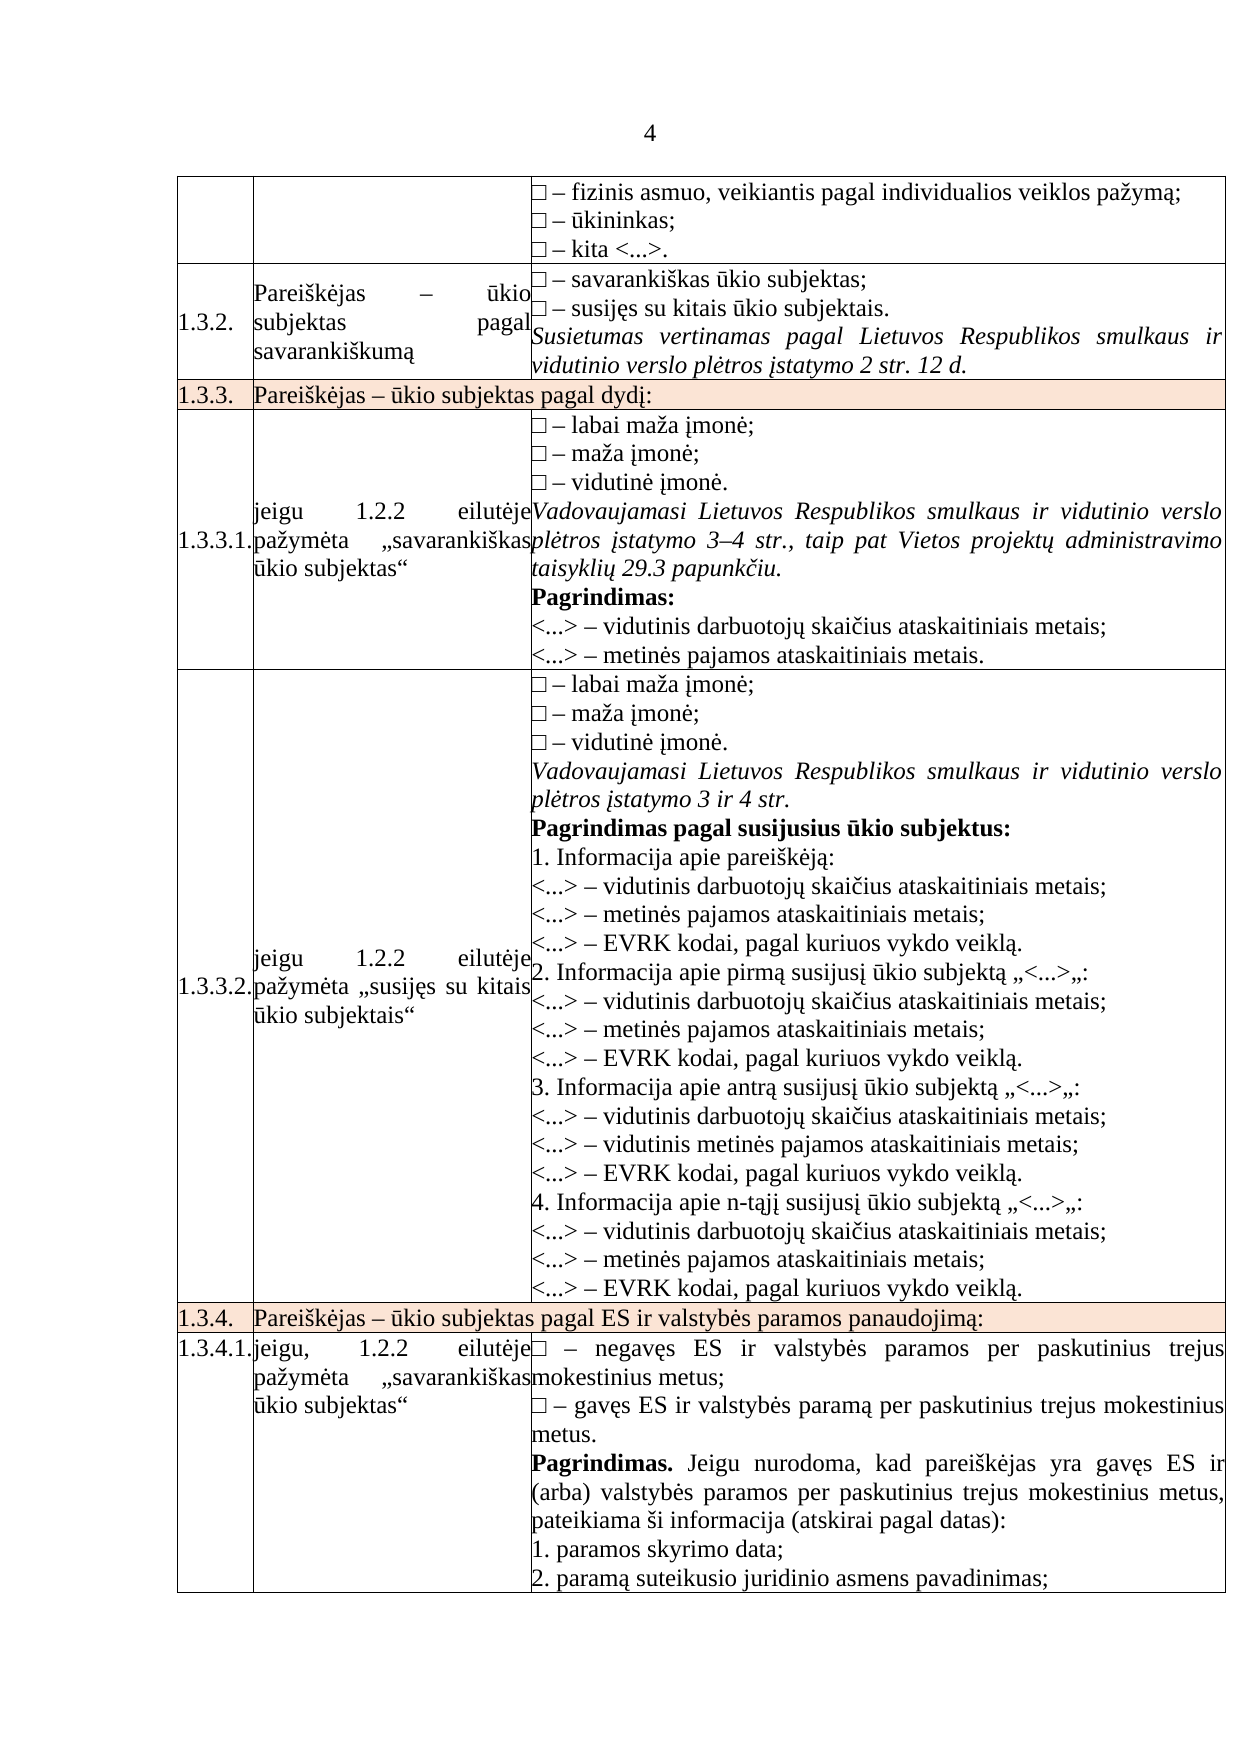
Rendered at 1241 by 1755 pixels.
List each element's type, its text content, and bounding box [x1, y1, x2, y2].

table_cell 1.3.4. [178, 1303, 253, 1332]
table_cell 1.3.2. [178, 264, 253, 379]
table_cell □ – negavęs ES ir valstybės paramos per paskutinius trejus mokestinius metus; □ – gavęs ES ir valstybės paramą per paskutinius trejus mokestinius metus. Pagrindimas. Jeigu nurodoma, kad pareiškėjas yra gavęs ES ir (arba) valstybės paramos per paskutinius trejus mokestinius metus, pateikiama ši informacija (atskirai pagal datas): 1. paramos skyrimo data; 2. paramą suteikusio juridinio asmens pavadinimas; [532, 1333, 1225, 1592]
table_cell jeigu, 1.2.2 eilutėje pažymėta „savarankiškas ūkio subjektas“ [254, 1333, 531, 1592]
table_cell jeigu 1.2.2 eilutėje pažymėta „susijęs su kitais ūkio subjektais“ [254, 670, 531, 1302]
table_cell □ – savarankiškas ūkio subjektas; □ – susijęs su kitais ūkio subjektais. Susietumas vertinamas pagal Lietuvos Respublikos smulkaus ir vidutinio verslo plėtros įstatymo 2 str. 12 d. [532, 264, 1225, 379]
table_cell □ – labai maža įmonė; □ – maža įmonė; □ – vidutinė įmonė. Vadovaujamasi Lietuvos Respublikos smulkaus ir vidutinio verslo plėtros įstatymo 3–4 str., taip pat Vietos projektų administravimo taisyklių 29.3 papunkčiu. Pagrindimas: <...> – vidutinis darbuotojų skaičius ataskaitiniais metais; <...> – metinės pajamos ataskaitiniais metais. [532, 410, 1225, 668]
table_cell [254, 177, 531, 263]
table_cell 1.3.4.1. [178, 1333, 253, 1592]
table_cell □ – labai maža įmonė; □ – maža įmonė; □ – vidutinė įmonė. Vadovaujamasi Lietuvos Respublikos smulkaus ir vidutinio verslo plėtros įstatymo 3 ir 4 str. Pagrindimas pagal susijusius ūkio subjektus: 1. Informacija apie pareiškėją: <...> – vidutinis darbuotojų skaičius ataskaitiniais metais; <...> – metinės pajamos ataskaitiniais metais; <...> – EVRK kodai, pagal kuriuos vykdo veiklą. 2. Informacija apie pirmą susijusį ūkio subjektą „<...>„: <...> – vidutinis darbuotojų skaičius ataskaitiniais metais; <...> – metinės pajamos ataskaitiniais metais; <...> – EVRK kodai, pagal kuriuos vykdo veiklą. 3. Informacija apie antrą susijusį ūkio subjektą „<...>„: <...> – vidutinis darbuotojų skaičius ataskaitiniais metais; <...> – vidutinis metinės pajamos ataskaitiniais metais; <...> – EVRK kodai, pagal kuriuos vykdo veiklą. 4. Informacija apie n-tąjį susijusį ūkio subjektą „<...>„: <...> – vidutinis darbuotojų skaičius ataskaitiniais metais; <...> – metinės pajamos ataskaitiniais metais; <...> – EVRK kodai, pagal kuriuos vykdo veiklą. [532, 670, 1225, 1302]
table_cell [178, 177, 253, 263]
table_cell □ – fizinis asmuo, veikiantis pagal individualios veiklos pažymą; □ – ūkininkas; □ – kita <...>. [532, 177, 1225, 263]
table_cell Pareiškėjas – ūkio subjektas pagal ES ir valstybės paramos panaudojimą: [254, 1303, 1225, 1332]
table_cell Pareiškėjas – ūkio subjektas pagal savarankiškumą [254, 264, 531, 379]
table_cell 1.3.3.2. [178, 670, 253, 1302]
table_cell 1.3.3. [178, 380, 253, 409]
table_cell 1.3.3.1. [178, 410, 253, 668]
table_cell Pareiškėjas – ūkio subjektas pagal dydį: [254, 380, 1225, 409]
table_cell jeigu 1.2.2 eilutėje pažymėta „savarankiškas ūkio subjektas“ [254, 410, 531, 668]
